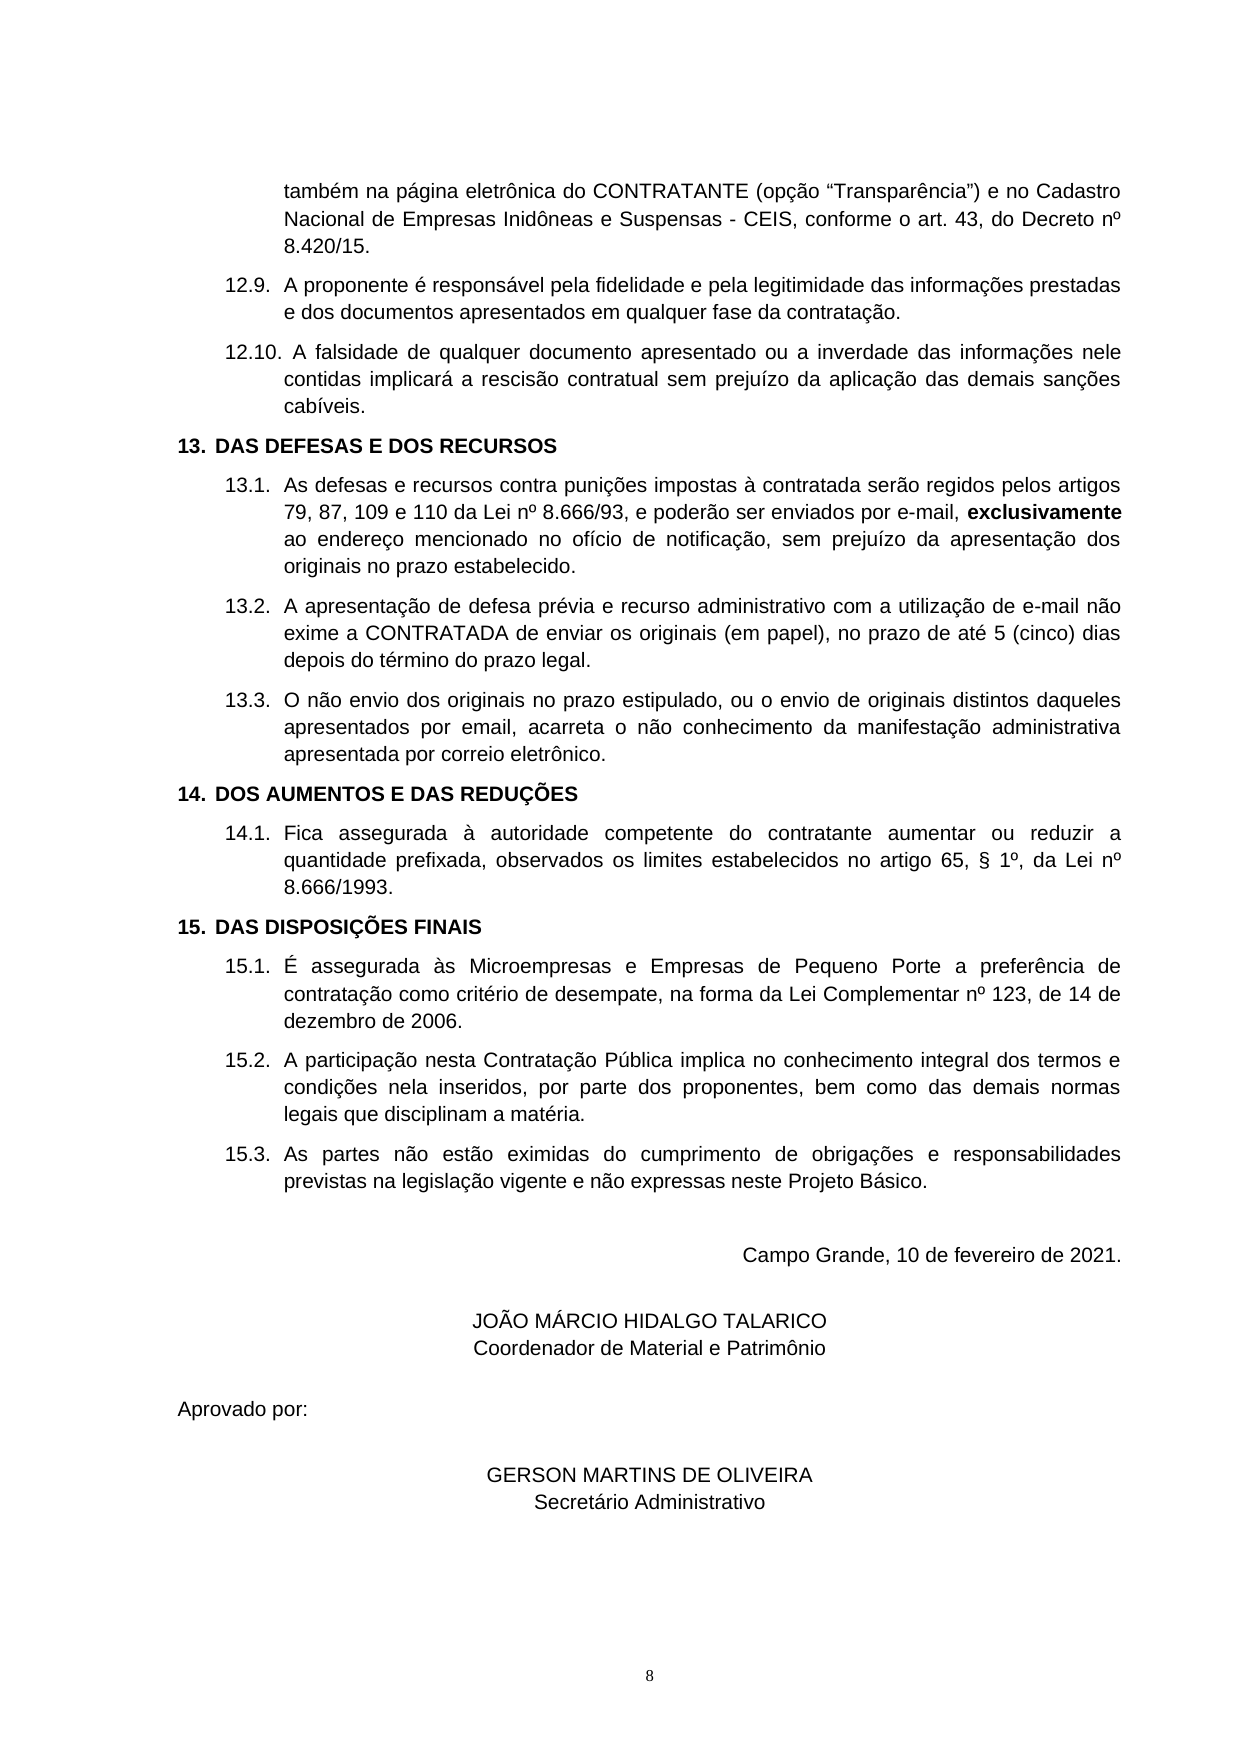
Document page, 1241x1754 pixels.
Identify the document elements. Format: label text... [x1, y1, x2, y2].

subtitle A apresentação de defesa prévia e recurso administrativo com a utilização de e-mail não exime a CONTRATADA de enviar os originais (em papel), no prazo de até 5 (cinco) dias depois do término do prazo legal. [224, 592, 1122, 673]
subtitle A participação nesta Contratação Pública implica no conhecimento integral dos termos e condições nela inseridos, por parte dos proponentes, bem como das demais normas legais que disciplinam a matéria. [224, 1046, 1122, 1127]
text Secretário Administrativo [177, 1488, 1122, 1515]
subtitle também na página eletrônica do CONTRATANTE (opção “Transparência”) e no Cadastro Nacional de Empresas Inidôneas e Suspensas - CEIS, conforme o art. 43, do Decreto nº 8.420/15. [224, 177, 1122, 258]
subtitle A proponente é responsável pela fidelidade e pela legitimidade das informações prestadas e dos documentos apresentados em qualquer fase da contratação. [224, 271, 1122, 325]
text Aprovado por: [177, 1400, 1122, 1421]
text Campo Grande, 10 de fevereiro de 2021. [177, 1243, 1122, 1267]
list DAS DEFESAS E DOS RECURSOS [177, 431, 1122, 458]
list DOS AUMENTOS E DAS REDUÇÕES [177, 779, 1122, 806]
text Coordenador de Material e Patrimônio [177, 1333, 1122, 1361]
subtitle As partes não estão eximidas do cumprimento de obrigações e responsabilidades previstas na legislação vigente e não expressas neste Projeto Básico. [224, 1140, 1122, 1194]
subtitle O não envio dos originais no prazo estipulado, ou o envio de originais distintos daqueles apresentados por email, acarreta o não conhecimento da manifestação administrativa apresentada por correio eletrônico. [224, 686, 1122, 767]
text GERSON MARTINS DE OLIVEIRA [177, 1461, 1122, 1488]
subtitle DAS DISPOSIÇÕES FINAIS [177, 913, 1122, 940]
text JOÃO MÁRCIO HIDALGO TALARICO [177, 1306, 1122, 1333]
subtitle Fica assegurada à autoridade competente do contratante aumentar ou reduzir a quantidade prefixada, observados os limites estabelecidos no artigo 65, § 1º, da Lei nº 8.666/1993. [224, 819, 1122, 900]
subtitle É assegurada às Microempresas e Empresas de Pequeno Porte a preferência de contratação como critério de desempate, na forma da Lei Complementar nº 123, de 14 de dezembro de 2006. [224, 952, 1122, 1033]
subtitle A falsidade de qualquer documento apresentado ou a inverdade das informações nele contidas implicará a rescisão contratual sem prejuízo da aplicação das demais sanções cabíveis. [224, 338, 1122, 419]
subtitle As defesas e recursos contra punições impostas à contratada serão regidos pelos artigos 79, 87, 109 e 110 da Lei nº 8.666/93, e poderão ser enviados por e-mail, exclusivamente ao endereço mencionado no ofício de notificação, sem prejuízo da apresentação dos originais no prazo estabelecido. [224, 471, 1122, 579]
